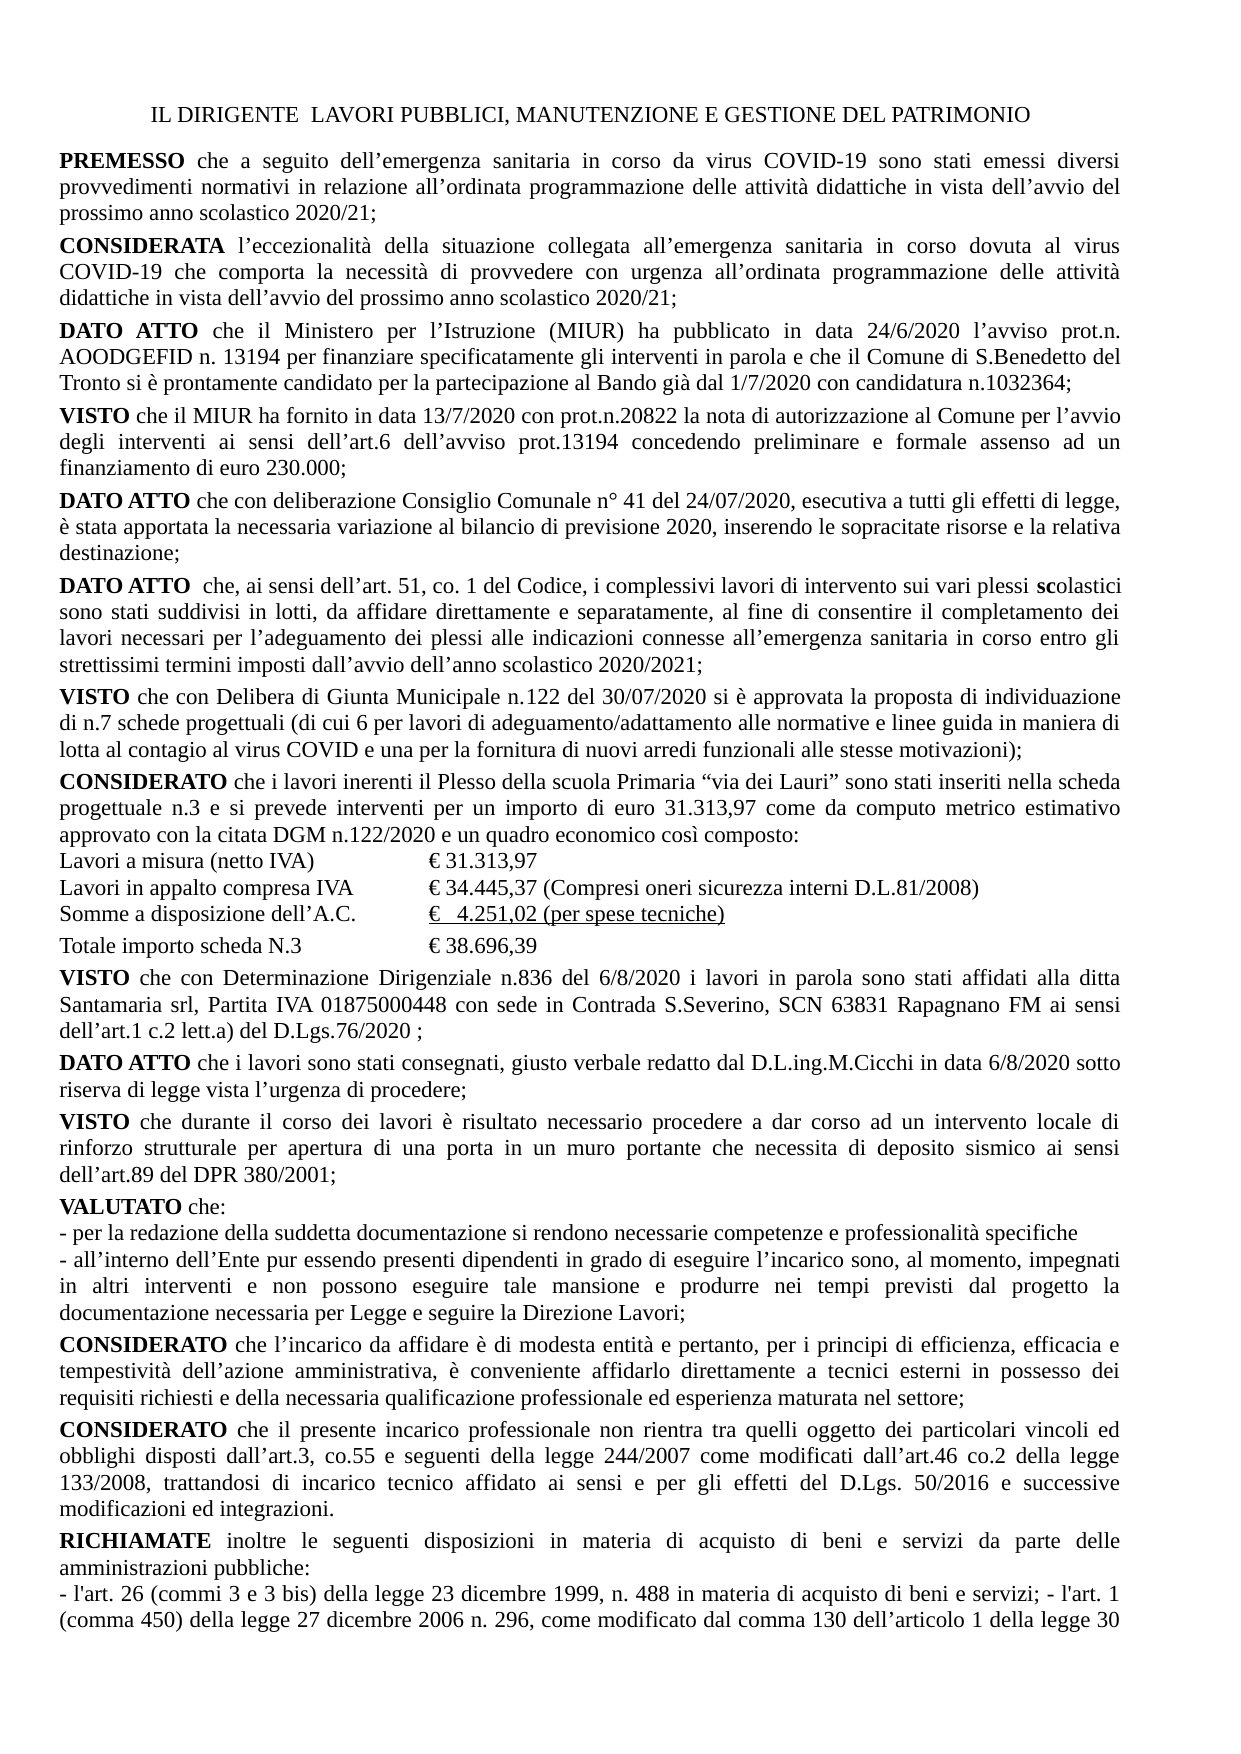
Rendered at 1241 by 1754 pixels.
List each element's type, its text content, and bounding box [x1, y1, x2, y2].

text CONSIDERATO che i lavori inerenti il Plesso della scuola Primaria “via dei Lauri” sono stati inseriti nella scheda progettuale n.3 e si prevede interventi per un importo di euro 31.313,97 come da computo metrico estimativo approvato con la citata DGM n.122/2020 e un quadro economico così composto: [59, 768, 1122, 847]
text DATO ATTO che, ai sensi dell’art. 51, co. 1 del Codice, i complessivi lavori di intervento sui vari plessi scolastici sono stati suddivisi in lotti, da affidare direttamente e separatamente, al fine di consentire il completamento dei lavori necessari per l’adeguamento dei plessi alle indicazioni connesse all’emergenza sanitaria in corso entro gli strettissimi termini imposti dall’avvio dell’anno scolastico 2020/2021; [59, 572, 1122, 677]
text PREMESSO che a seguito dell’emergenza sanitaria in corso da virus COVID-19 sono stati emessi diversi provvedimenti normativi in relazione all’ordinata programmazione delle attività didattiche in vista dell’avvio del prossimo anno scolastico 2020/21; [59, 147, 1122, 226]
text - all’interno dell’Ente pur essendo presenti dipendenti in grado di eseguire l’incarico sono, al momento, impegnati in altri interventi e non possono eseguire tale mansione e produrre nei tempi previsti dal progetto la documentazione necessaria per Legge e seguire la Direzione Lavori; [59, 1246, 1122, 1325]
text VISTO che il MIUR ha fornito in data 13/7/2020 con prot.n.20822 la nota di autorizzazione al Comune per l’avvio degli interventi ai sensi dell’art.6 dell’avviso prot.13194 concedendo preliminare e formale assenso ad un finanziamento di euro 230.000; [59, 402, 1122, 481]
text - l'art. 26 (commi 3 e 3 bis) della legge 23 dicembre 1999, n. 488 in materia di acquisto di beni e servizi; - l'art. 1 (comma 450) della legge 27 dicembre 2006 n. 296, come modificato dal comma 130 dell’articolo 1 della legge 30 [59, 1580, 1122, 1633]
text CONSIDERATO che il presente incarico professionale non rientra tra quelli oggetto dei particolari vincoli ed obblighi disposti dall’art.3, co.55 e seguenti della legge 244/2007 come modificati dall’art.46 co.2 della legge 133/2008, trattandosi di incarico tecnico affidato ai sensi e per gli effetti del D.Lgs. 50/2016 e successive modificazioni ed integrazioni. [59, 1416, 1122, 1521]
text VISTO che con Determinazione Dirigenziale n.836 del 6/8/2020 i lavori in parola sono stati affidati alla ditta Santamaria srl, Partita IVA 01875000448 con sede in Contrada S.Severino, SCN 63831 Rapagnano FM ai sensi dell’art.1 c.2 lett.a) del D.Lgs.76/2020 ; [59, 964, 1122, 1043]
text Lavori a misura (netto IVA) € 31.313,97 [59, 847, 1122, 873]
text VISTO che durante il corso dei lavori è risultato necessario procedere a dar corso ad un intervento locale di rinforzo strutturale per apertura di una porta in un muro portante che necessita di deposito sismico ai sensi dell’art.89 del DPR 380/2001; [59, 1108, 1122, 1187]
text Totale importo scheda N.3 € 38.696,39 [59, 932, 1122, 958]
text RICHIAMATE inoltre le seguenti disposizioni in materia di acquisto di beni e servizi da parte delle amministrazioni pubbliche: [59, 1527, 1122, 1580]
text VISTO che con Delibera di Giunta Municipale n.122 del 30/07/2020 si è approvata la proposta di individuazione di n.7 schede progettuali (di cui 6 per lavori di adeguamento/adattamento alle normative e linee guida in maniera di lotta al contagio al virus COVID e una per la fornitura di nuovi arredi funzionali alle stesse motivazioni); [59, 683, 1122, 762]
text CONSIDERATO che l’incarico da affidare è di modesta entità e pertanto, per i principi di efficienza, efficacia e tempestività dell’azione amministrativa, è conveniente affidarlo direttamente a tecnici esterni in possesso dei requisiti richiesti e della necessaria qualificazione professionale ed esperienza maturata nel settore; [59, 1331, 1122, 1410]
text DATO ATTO che il Ministero per l’Istruzione (MIUR) ha pubblicato in data 24/6/2020 l’avviso prot.n. AOODGEFID n. 13194 per finanziare specificatamente gli interventi in parola e che il Comune di S.Benedetto del Tronto si è prontamente candidato per la partecipazione al Bando già dal 1/7/2020 con candidatura n.1032364; [59, 317, 1122, 396]
text VALUTATO che: [59, 1193, 1122, 1219]
text CONSIDERATA l’eccezionalità della situazione collegata all’emergenza sanitaria in corso dovuta al virus COVID-19 che comporta la necessità di provvedere con urgenza all’ordinata programmazione delle attività didattiche in vista dell’avvio del prossimo anno scolastico 2020/21; [59, 232, 1122, 311]
text DATO ATTO che i lavori sono stati consegnati, giusto verbale redatto dal D.L.ing.M.Cicchi in data 6/8/2020 sotto riserva di legge vista l’urgenza di procedere; [59, 1049, 1122, 1102]
text Somme a disposizione dell’A.C. € 4.251,02 (per spese tecniche) [59, 900, 1122, 926]
text IL DIRIGENTE LAVORI PUBBLICI, MANUTENZIONE E GESTIONE DEL PATRIMONIO [59, 101, 1122, 128]
text Lavori in appalto compresa IVA € 34.445,37 (Compresi oneri sicurezza interni D.L.81/2008) [59, 873, 1122, 900]
text DATO ATTO che con deliberazione Consiglio Comunale n° 41 del 24/07/2020, esecutiva a tutti gli effetti di legge, è stata apportata la necessaria variazione al bilancio di previsione 2020, inserendo le sopracitate risorse e la relativa destinazione; [59, 487, 1122, 566]
text - per la redazione della suddetta documentazione si rendono necessarie competenze e professionalità specifiche [59, 1219, 1122, 1246]
